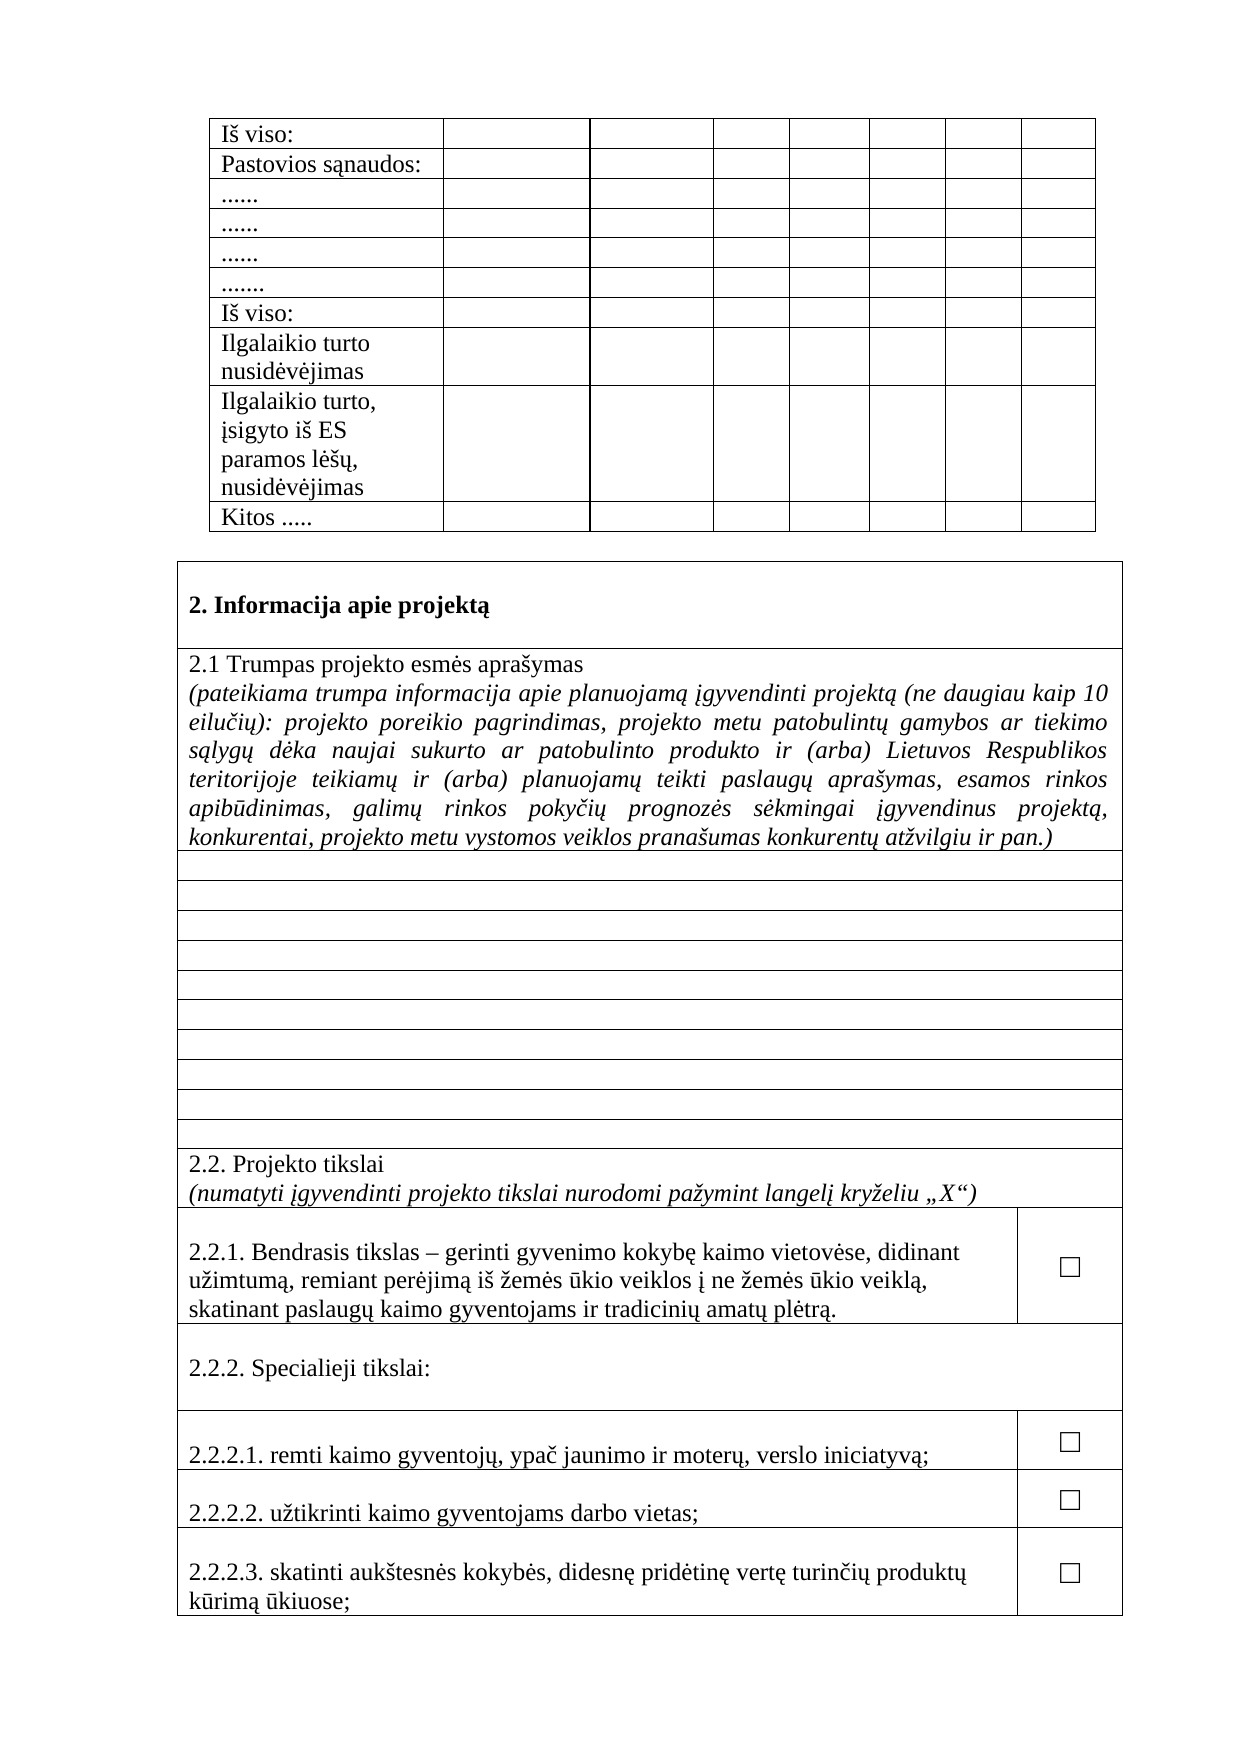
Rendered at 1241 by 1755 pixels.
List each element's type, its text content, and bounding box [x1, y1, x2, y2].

table_cell [591, 386, 713, 501]
table_cell [591, 268, 713, 297]
table_cell [946, 238, 1021, 267]
table_cell [870, 298, 945, 327]
table_cell [870, 502, 945, 531]
table_cell [714, 298, 789, 327]
table_cell Kitos ..... [210, 502, 443, 531]
table_cell Pastovios sąnaudos: [210, 149, 443, 178]
table_cell [1022, 502, 1095, 531]
table_cell [1096, 118, 1122, 148]
table_cell [444, 179, 589, 207]
table_cell [1096, 501, 1122, 531]
table_cell [714, 179, 789, 207]
table_cell [714, 328, 789, 385]
table_cell [178, 851, 1122, 880]
table_cell [178, 941, 1122, 969]
table_cell [714, 268, 789, 297]
table_cell [177, 267, 209, 297]
table_cell [444, 119, 589, 148]
table_cell [1022, 386, 1095, 501]
table_cell [714, 209, 789, 237]
table_cell [178, 881, 1122, 910]
table_cell 2.2.2.3. skatinti aukštesnės kokybės, didesnę pridėtinę vertę turinčių produktų kūrimą ūkiuose; [178, 1528, 1017, 1614]
table_cell [946, 149, 1021, 178]
table_cell Iš viso: [210, 298, 443, 327]
table_cell [444, 386, 589, 501]
table_cell [591, 502, 713, 531]
table_cell [591, 149, 713, 178]
table_cell [444, 238, 589, 267]
table_cell [178, 1030, 1122, 1059]
table_cell [177, 208, 209, 237]
table_cell [1096, 385, 1122, 501]
table_cell [1096, 267, 1122, 297]
table_cell [790, 238, 869, 267]
table_cell [870, 238, 945, 267]
table_cell [177, 237, 209, 267]
table_cell [1096, 148, 1122, 178]
table_cell 2.2.2. Specialieji tikslai: [178, 1324, 1122, 1410]
table_cell [790, 328, 869, 385]
table_cell [946, 328, 1021, 385]
table_cell [714, 119, 789, 148]
table_cell [870, 119, 945, 148]
table_cell [1096, 178, 1122, 207]
table_cell [870, 386, 945, 501]
table_cell [946, 298, 1021, 327]
table_cell [177, 297, 209, 327]
table_cell [1096, 237, 1122, 267]
table_cell [790, 209, 869, 237]
table_cell ....... [210, 268, 443, 297]
table_cell [946, 179, 1021, 207]
table_cell 2.2.1. Bendrasis tikslas – gerinti gyvenimo kokybę kaimo vietovėse, didinant užimtumą, remiant perėjimą iš žemės ūkio veiklos į ne žemės ūkio veiklą, skatinant paslaugų kaimo gyventojams ir tradicinių amatų plėtrą. [178, 1208, 1017, 1323]
table_cell [178, 1090, 1122, 1118]
table_cell Iš viso: [210, 119, 443, 148]
table_cell [870, 268, 945, 297]
table_cell [946, 386, 1021, 501]
table_cell [1022, 179, 1095, 207]
table_cell [1096, 327, 1122, 385]
table_cell [177, 148, 209, 178]
table_cell ...... [210, 179, 443, 207]
table_cell □ [1018, 1208, 1122, 1323]
table_cell [177, 501, 209, 531]
table_cell [946, 209, 1021, 237]
table_cell [591, 179, 713, 207]
table_cell [1022, 209, 1095, 237]
table_cell [1096, 208, 1122, 237]
table_cell [790, 179, 869, 207]
table_cell 2.2.2.1. remti kaimo gyventojų, ypač jaunimo ir moterų, verslo iniciatyvą; [178, 1411, 1017, 1469]
table_cell [946, 119, 1021, 148]
table_cell 2.2. Projekto tikslai (numatyti įgyvendinti projekto tikslai nurodomi pažymint langelį kryželiu „X“) [178, 1149, 1122, 1207]
table_cell [1022, 298, 1095, 327]
table_cell [1022, 238, 1095, 267]
table_cell [177, 327, 209, 385]
table_cell [1096, 297, 1122, 327]
table_cell [591, 119, 713, 148]
table_cell [178, 1060, 1122, 1089]
table_cell [444, 268, 589, 297]
table_cell [444, 149, 589, 178]
table_cell [790, 502, 869, 531]
table_cell [790, 149, 869, 178]
table_cell [1022, 328, 1095, 385]
table_cell □ [1018, 1470, 1122, 1527]
table_cell □ [1018, 1528, 1122, 1614]
table_cell [178, 1120, 1122, 1148]
table_cell [714, 149, 789, 178]
table_cell [444, 298, 589, 327]
table_cell [790, 298, 869, 327]
table_cell [870, 328, 945, 385]
table_cell [714, 386, 789, 501]
table_cell [870, 209, 945, 237]
table_cell [444, 328, 589, 385]
table_header 2. Informacija apie projektą [178, 562, 1122, 648]
table_cell [1022, 119, 1095, 148]
table_cell 2.2.2.2. užtikrinti kaimo gyventojams darbo vietas; [178, 1470, 1017, 1527]
table_cell Ilgalaikio turto, įsigyto iš ES paramos lėšų, nusidėvėjimas [210, 386, 443, 501]
table_cell [591, 209, 713, 237]
table_cell [790, 268, 869, 297]
table_cell [178, 911, 1122, 940]
table_cell [591, 298, 713, 327]
table_cell Ilgalaikio turto nusidėvėjimas [210, 328, 443, 385]
table_cell [790, 119, 869, 148]
table_cell ...... [210, 238, 443, 267]
table_cell ...... [210, 209, 443, 237]
table_cell [178, 1000, 1122, 1029]
table_cell [591, 328, 713, 385]
table_cell [178, 971, 1122, 999]
table_cell [1022, 149, 1095, 178]
table_cell [714, 238, 789, 267]
table_cell [790, 386, 869, 501]
table_cell [946, 268, 1021, 297]
table_cell [177, 385, 209, 501]
table_cell □ [1018, 1411, 1122, 1469]
table_cell 2.1 Trumpas projekto esmės aprašymas (pateikiama trumpa informacija apie planuojamą įgyvendinti projektą (ne daugiau kaip 10 eilučių): projekto poreikio pagrindimas, projekto metu patobulintų gamybos ar tiekimo sąlygų dėka naujai sukurto ar patobulinto produkto ir (arba) Lietuvos Respublikos teritorijoje teikiamų ir (arba) planuojamų teikti paslaugų aprašymas, esamos rinkos apibūdinimas, galimų rinkos pokyčių prognozės sėkmingai įgyvendinus projektą, konkurentai, projekto metu vystomos veiklos pranašumas konkurentų atžvilgiu ir pan.) [178, 649, 1122, 850]
table_cell [591, 238, 713, 267]
table_cell [444, 209, 589, 237]
table_cell [946, 502, 1021, 531]
table_cell [444, 502, 589, 531]
table_cell [1022, 268, 1095, 297]
table_cell [714, 502, 789, 531]
table_cell [870, 179, 945, 207]
table_cell [870, 149, 945, 178]
table_cell [177, 118, 209, 148]
table_cell [177, 178, 209, 207]
